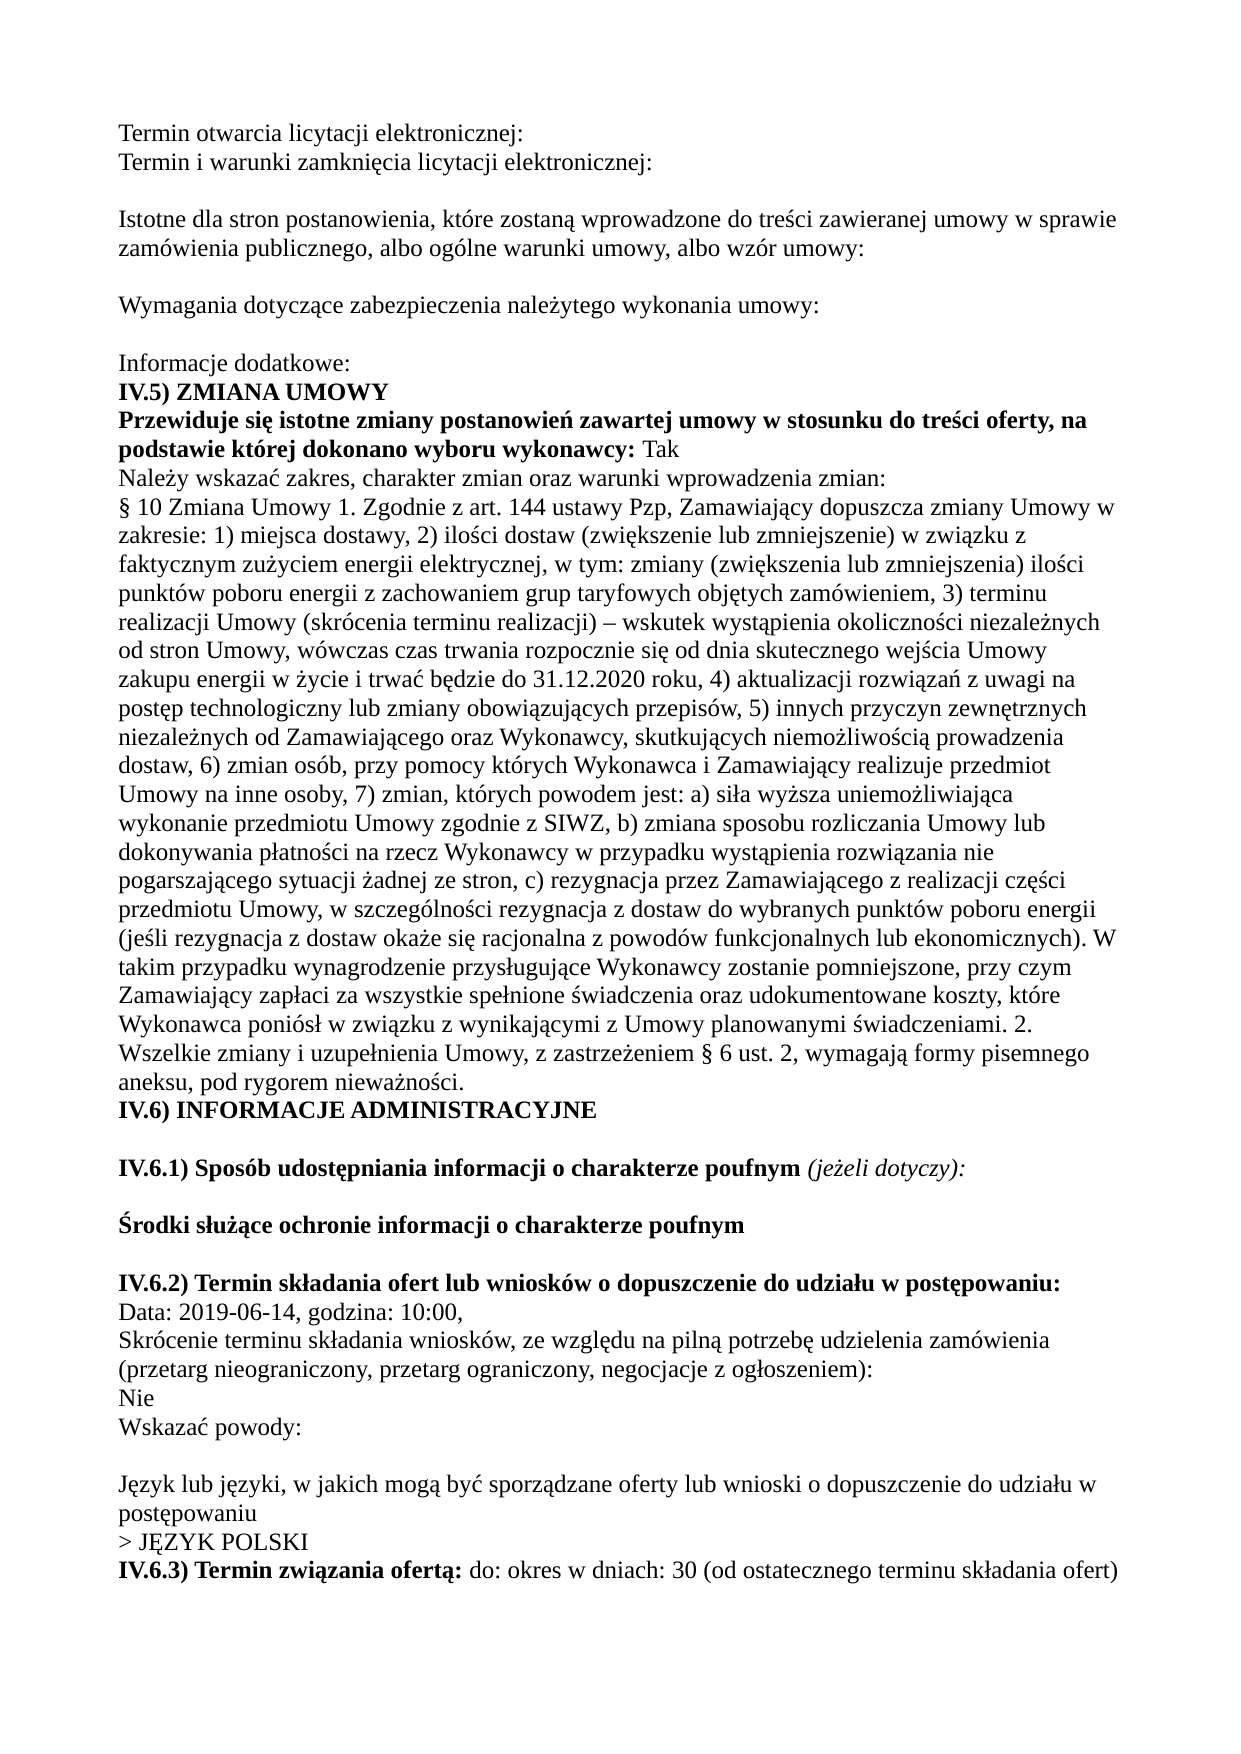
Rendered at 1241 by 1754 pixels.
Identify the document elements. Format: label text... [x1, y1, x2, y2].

text Wymagania dotyczące zabezpieczenia należytego wykonania umowy: [118, 262, 1122, 319]
text Termin i warunki zamknięcia licytacji elektronicznej: [118, 147, 1122, 176]
text Informacje dodatkowe: [118, 319, 1122, 377]
text Termin otwarcia licytacji elektronicznej: [118, 118, 1122, 147]
text Istotne dla stron postanowienia, które zostaną wprowadzone do treści zawieranej umowy w sprawie zamówienia publicznego, albo ogólne warunki umowy, albo wzór umowy: [118, 176, 1122, 262]
text IV.5) ZMIANA UMOWY Przewiduje się istotne zmiany postanowień zawartej umowy w stosunku do treści oferty, na podstawie której dokonano wyboru wykonawcy: Tak Należy wskazać zakres, charakter zmian oraz warunki wprowadzenia zmian: § 10 Zmiana Umowy 1. Zgodnie z art. 144 ustawy Pzp, Zamawiający dopuszcza zmiany Umowy w zakresie: 1) miejsca dostawy, 2) ilości dostaw (zwiększenie lub zmniejszenie) w związku z faktycznym zużyciem energii elektrycznej, w tym: zmiany (zwiększenia lub zmniejszenia) ilości punktów poboru energii z zachowaniem grup taryfowych objętych zamówieniem, 3) terminu realizacji Umowy (skrócenia terminu realizacji) – wskutek wystąpienia okoliczności niezależnych od stron Umowy, wówczas czas trwania rozpocznie się od dnia skutecznego wejścia Umowy zakupu energii w życie i trwać będzie do 31.12.2020 roku, 4) aktualizacji rozwiązań z uwagi na postęp technologiczny lub zmiany obowiązujących przepisów, 5) innych przyczyn zewnętrznych niezależnych od Zamawiającego oraz Wykonawcy, skutkujących niemożliwością prowadzenia dostaw, 6) zmian osób, przy pomocy których Wykonawca i Zamawiający realizuje przedmiot Umowy na inne osoby, 7) zmian, których powodem jest: a) siła wyższa uniemożliwiająca wykonanie przedmiotu Umowy zgodnie z SIWZ, b) zmiana sposobu rozliczania Umowy lub dokonywania płatności na rzecz Wykonawcy w przypadku wystąpienia rozwiązania nie pogarszającego sytuacji żadnej ze stron, c) rezygnacja przez Zamawiającego z realizacji części przedmiotu Umowy, w szczególności rezygnacja z dostaw do wybranych punktów poboru energii (jeśli rezygnacja z dostaw okaże się racjonalna z powodów funkcjonalnych lub ekonomicznych). W takim przypadku wynagrodzenie przysługujące Wykonawcy zostanie pomniejszone, przy czym Zamawiający zapłaci za wszystkie spełnione świadczenia oraz udokumentowane koszty, które Wykonawca poniósł w związku z wynikającymi z Umowy planowanymi świadczeniami. 2. Wszelkie zmiany i uzupełnienia Umowy, z zastrzeżeniem § 6 ust. 2, wymagają formy pisemnego aneksu, pod rygorem nieważności. IV.6) INFORMACJE ADMINISTRACYJNE IV.6.1) Sposób udostępniania informacji o charakterze poufnym (jeżeli dotyczy): Środki służące ochronie informacji o charakterze poufnym IV.6.2) Termin składania ofert lub wniosków o dopuszczenie do udziału w postępowaniu: Data: 2019-06-14, godzina: 10:00, Skrócenie terminu składania wniosków, ze względu na pilną potrzebę udzielenia zamówienia (przetarg nieograniczony, przetarg ograniczony, negocjacje z ogłoszeniem): Nie Wskazać powody: Język lub języki, w jakich mogą być sporządzane oferty lub wnioski o dopuszczenie do udziału w postępowaniu > JĘZYK POLSKI IV.6.3) Termin związania ofertą: do: okres w dniach: 30 (od ostatecznego terminu składania ofert) [118, 377, 1122, 1613]
